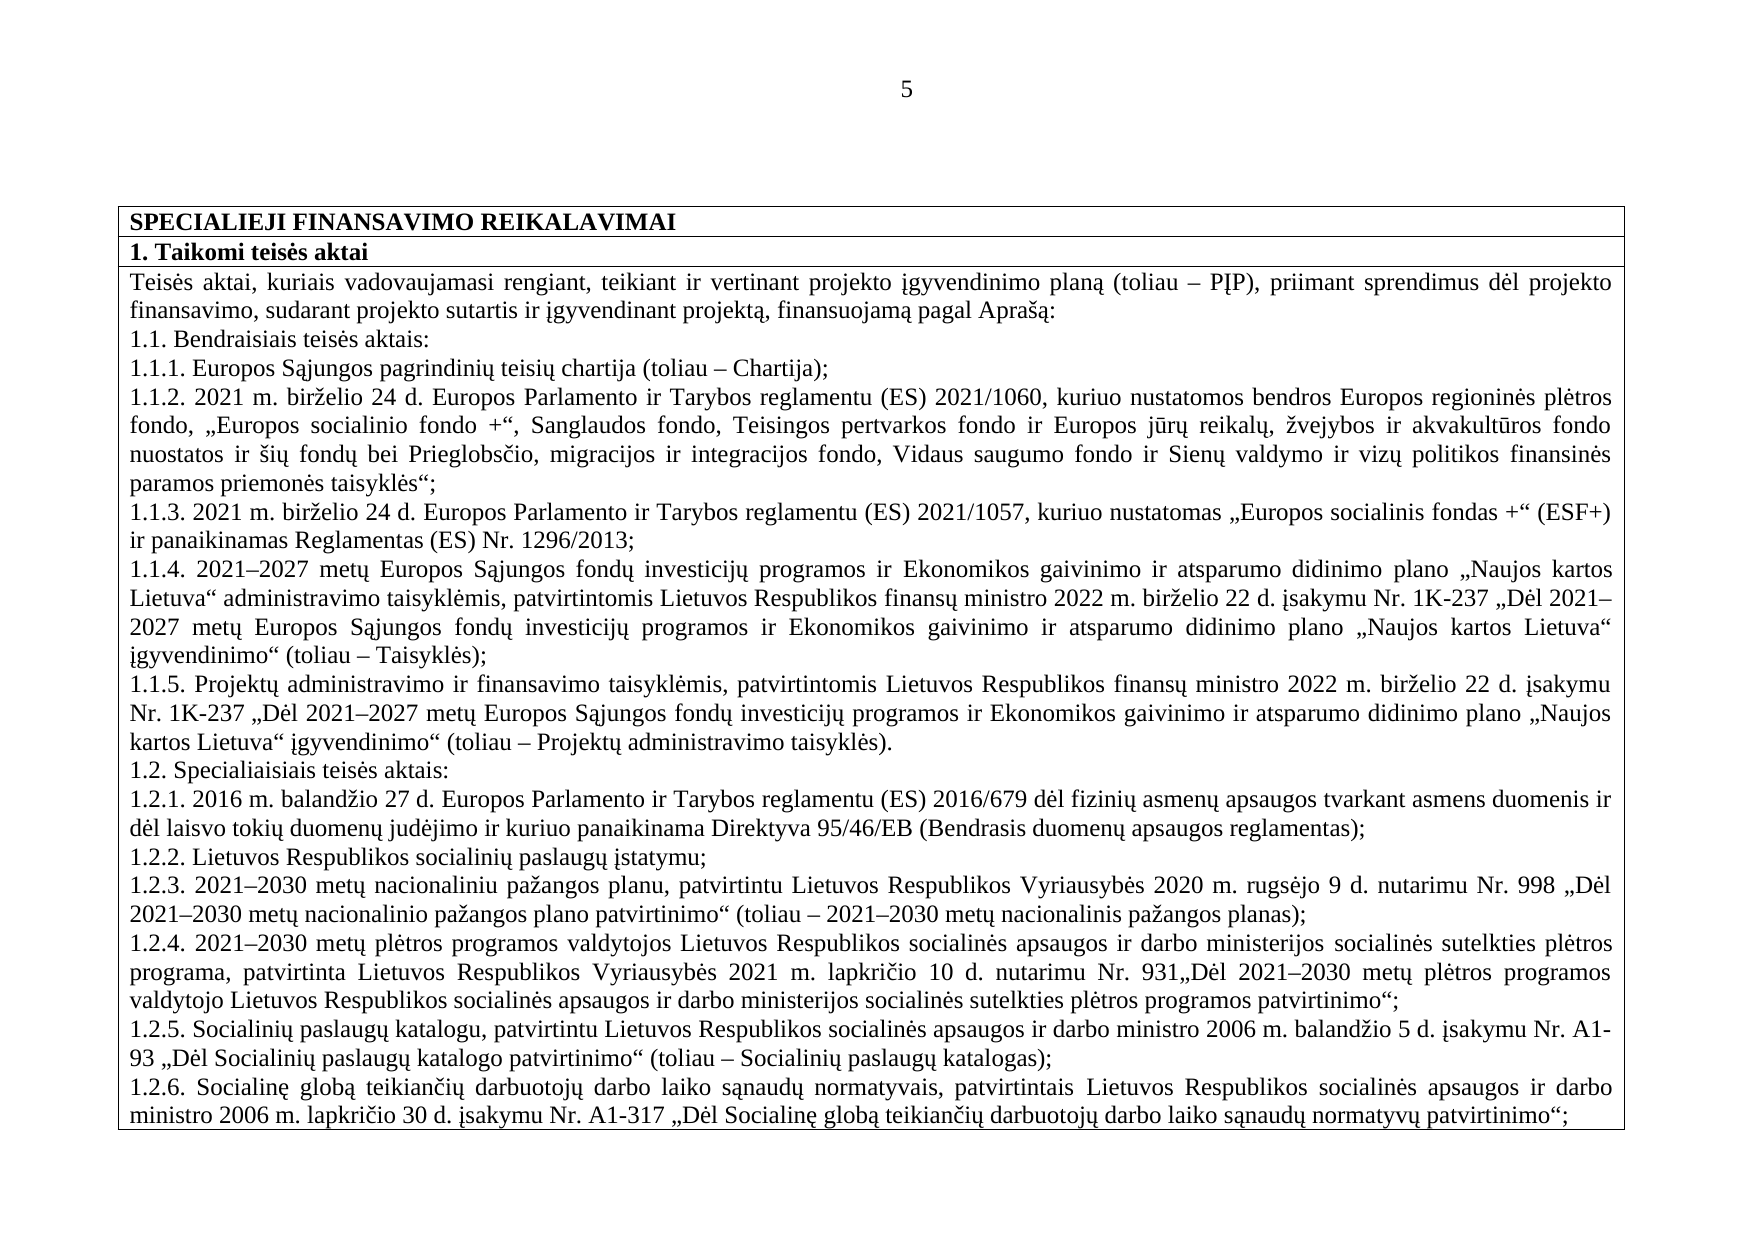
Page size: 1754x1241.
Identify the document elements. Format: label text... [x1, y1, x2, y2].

table_cell Teisės aktai, kuriais vadovaujamasi rengiant, teikiant ir vertinant projekto įgyvendinimo planą (toliau – PĮP), priimant sprendimus dėl projekto finansavimo, sudarant projekto sutartis ir įgyvendinant projektą, finansuojamą pagal Aprašą: 1.1. Bendraisiais teisės aktais: 1.1.1. Europos Sąjungos pagrindinių teisių chartija (toliau – Chartija); 1.1.2. 2021 m. birželio 24 d. Europos Parlamento ir Tarybos reglamentu (ES) 2021/1060, kuriuo nustatomos bendros Europos regioninės plėtros fondo, „Europos socialinio fondo +“, Sanglaudos fondo, Teisingos pertvarkos fondo ir Europos jūrų reikalų, žvejybos ir akvakultūros fondo nuostatos ir šių fondų bei Prieglobsčio, migracijos ir integracijos fondo, Vidaus saugumo fondo ir Sienų valdymo ir vizų politikos finansinės paramos priemonės taisyklės“; 1.1.3. 2021 m. birželio 24 d. Europos Parlamento ir Tarybos reglamentu (ES) 2021/1057, kuriuo nustatomas „Europos socialinis fondas +“ (ESF+) ir panaikinamas Reglamentas (ES) Nr. 1296/2013; 1.1.4. 2021–2027 metų Europos Sąjungos fondų investicijų programos ir Ekonomikos gaivinimo ir atsparumo didinimo plano „Naujos kartos Lietuva“ administravimo taisyklėmis, patvirtintomis Lietuvos Respublikos finansų ministro 2022 m. birželio 22 d. įsakymu Nr. 1K-237 „Dėl 2021–2027 metų Europos Sąjungos fondų investicijų programos ir Ekonomikos gaivinimo ir atsparumo didinimo plano „Naujos kartos Lietuva“ įgyvendinimo“ (toliau – Taisyklės); 1.1.5. Projektų administravimo ir finansavimo taisyklėmis, patvirtintomis Lietuvos Respublikos finansų ministro 2022 m. birželio 22 d. įsakymu Nr. 1K‑237 „Dėl 2021–2027 metų Europos Sąjungos fondų investicijų programos ir Ekonomikos gaivinimo ir atsparumo didinimo plano „Naujos kartos Lietuva“ įgyvendinimo“ (toliau – Projektų administravimo taisyklės). 1.2. Specialiaisiais teisės aktais: 1.2.1. 2016 m. balandžio 27 d. Europos Parlamento ir Tarybos reglamentu (ES) 2016/679 dėl fizinių asmenų apsaugos tvarkant asmens duomenis ir dėl laisvo tokių duomenų judėjimo ir kuriuo panaikinama Direktyva 95/46/EB (Bendrasis duomenų apsaugos reglamentas); 1.2.2. Lietuvos Respublikos socialinių paslaugų įstatymu; 1.2.3. 2021–2030 metų nacionaliniu pažangos planu, patvirtintu Lietuvos Respublikos Vyriausybės 2020 m. rugsėjo 9 d. nutarimu Nr. 998 „Dėl 2021–2030 metų nacionalinio pažangos plano patvirtinimo“ (toliau – 2021–2030 metų nacionalinis pažangos planas); 1.2.4. 2021–2030 metų plėtros programos valdytojos Lietuvos Respublikos socialinės apsaugos ir darbo ministerijos socialinės sutelkties plėtros programa, patvirtinta Lietuvos Respublikos Vyriausybės 2021 m. lapkričio 10 d. nutarimu Nr. 931„Dėl 2021–2030 metų plėtros programos valdytojo Lietuvos Respublikos socialinės apsaugos ir darbo ministerijos socialinės sutelkties plėtros programos patvirtinimo“; 1.2.5. Socialinių paslaugų katalogu, patvirtintu Lietuvos Respublikos socialinės apsaugos ir darbo ministro 2006 m. balandžio 5 d. įsakymu Nr. A1-93 „Dėl Socialinių paslaugų katalogo patvirtinimo“ (toliau – Socialinių paslaugų katalogas); 1.2.6. Socialinę globą teikiančių darbuotojų darbo laiko sąnaudų normatyvais, patvirtintais Lietuvos Respublikos socialinės apsaugos ir darbo ministro 2006 m. lapkričio 30 d. įsakymu Nr. A1-317 „Dėl Socialinę globą teikiančių darbuotojų darbo laiko sąnaudų normatyvų patvirtinimo“; [119, 267, 1624, 1129]
table_header SPECIALIEJI FINANSAVIMO REIKALAVIMAI [119, 207, 1624, 236]
table_cell 1. Taikomi teisės aktai [119, 237, 1624, 266]
